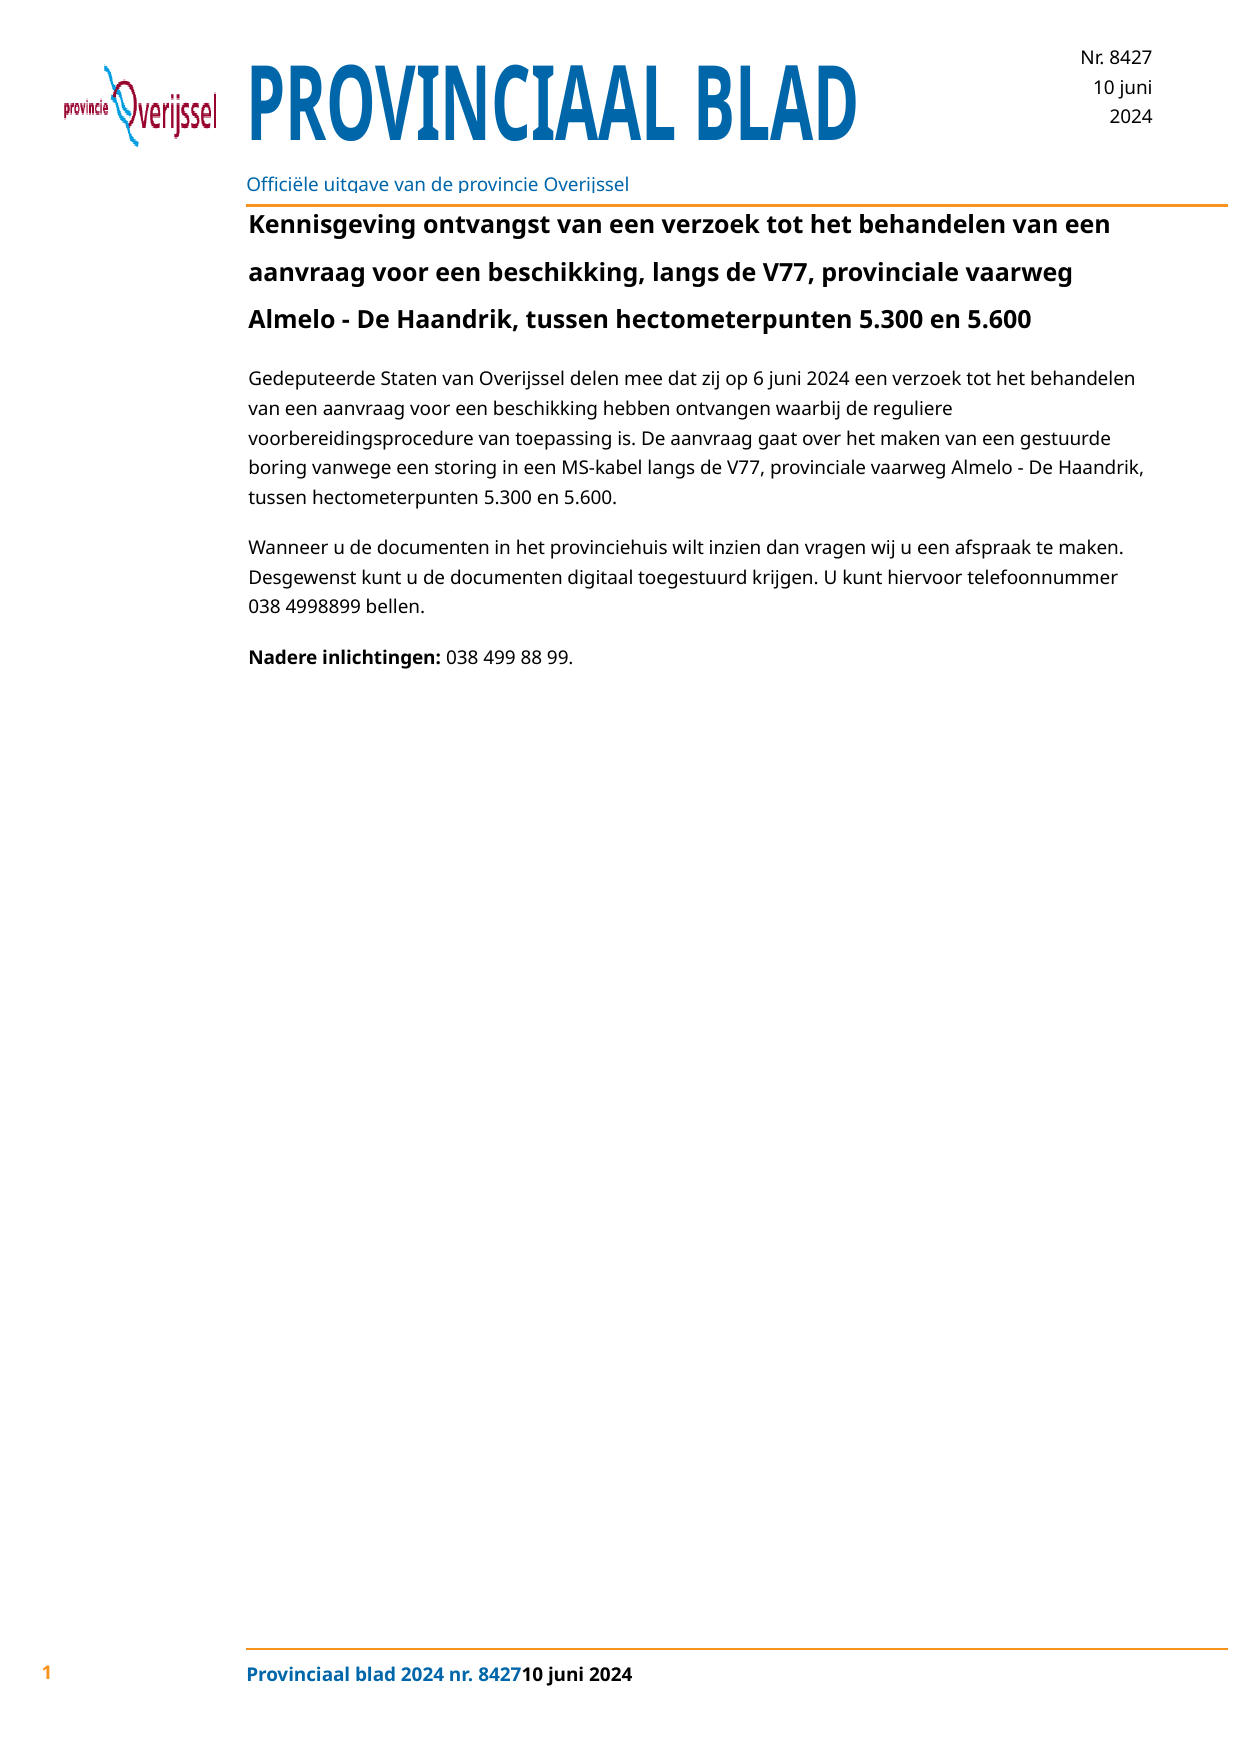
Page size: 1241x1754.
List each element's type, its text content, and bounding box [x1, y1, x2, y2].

text Wanneer u de documenten in het provinciehuis wilt inzien dan vragen wij u een afspraak te maken. Desgewenst kunt u de documenten digitaal toegestuurd krijgen. U kunt hiervoor telefoonnummer 038 4998899 bellen. [248, 534, 1152, 619]
picture [41, 47, 231, 172]
text Nadere inlichtingen: 038 499 88 99. [248, 644, 1152, 669]
text Kennisgeving ontvangst van een verzoek tot het behandelen van een aanvraag voor een beschikking, langs de V77, provinciale vaarweg Almelo - De Haandrik, tussen hectometerpunten 5.300 en 5.600 [248, 207, 1152, 336]
text Gedeputeerde Staten van Overijssel delen mee dat zij op 6 juni 2024 een verzoek tot het behandelen van een aanvraag voor een beschikking hebben ontvangen waarbij de reguliere voorbereidingsprocedure van toepassing is. De aanvraag gaat over het maken van een gestuurde boring vanwege een storing in een MS-kabel langs de V77, provinciale vaarweg Almelo - De Haandrik, tussen hectometerpunten 5.300 en 5.600. [248, 366, 1152, 509]
